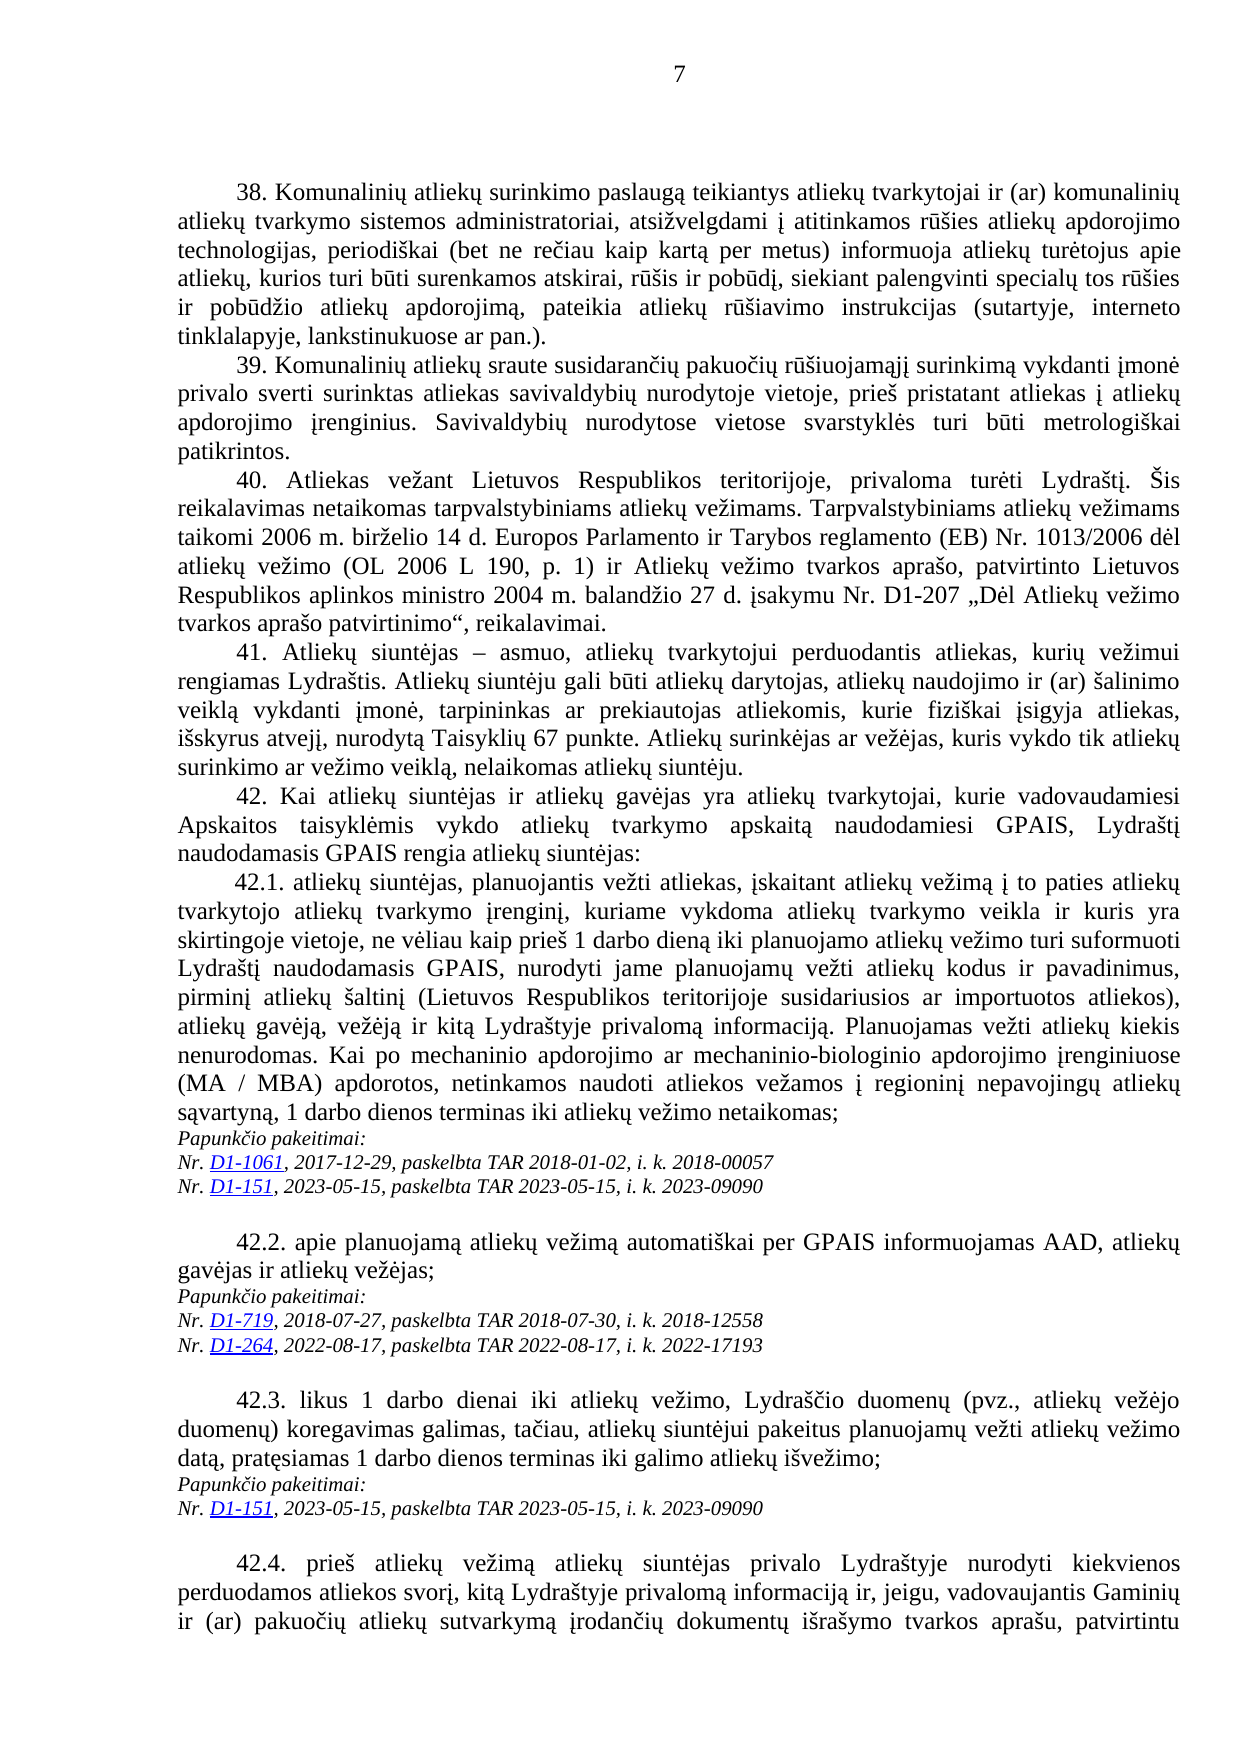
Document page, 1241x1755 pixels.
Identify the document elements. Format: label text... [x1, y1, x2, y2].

text Nr. D1-719, 2018-07-27, paskelbta TAR 2018-07-30, i. k. 2018-12558 [177, 1308, 1181, 1332]
text 39. Komunalinių atliekų sraute susidarančių pakuočių rūšiuojamąjį surinkimą vykdanti įmonė privalo sverti surinktas atliekas savivaldybių nurodytoje vietoje, prieš pristatant atliekas į atliekų apdorojimo įrenginius. Savivaldybių nurodytose vietose svarstyklės turi būti metrologiškai patikrintos. [177, 350, 1181, 465]
text 42.4. prieš atliekų vežimą atliekų siuntėjas privalo Lydraštyje nurodyti kiekvienos perduodamos atliekos svorį, kitą Lydraštyje privalomą informaciją ir, jeigu, vadovaujantis Gaminių ir (ar) pakuočių atliekų sutvarkymą įrodančių dokumentų išrašymo tvarkos aprašu, patvirtintu [177, 1548, 1181, 1635]
text 38. Komunalinių atliekų surinkimo paslaugą teikiantys atliekų tvarkytojai ir (ar) komunalinių atliekų tvarkymo sistemos administratoriai, atsižvelgdami į atitinkamos rūšies atliekų apdorojimo technologijas, periodiškai (bet ne rečiau kaip kartą per metus) informuoja atliekų turėtojus apie atliekų, kurios turi būti surenkamos atskirai, rūšis ir pobūdį, siekiant palengvinti specialų tos rūšies ir pobūdžio atliekų apdorojimą, pateikia atliekų rūšiavimo instrukcijas (sutartyje, interneto tinklalapyje, lankstinukuose ar pan.). [177, 177, 1181, 350]
text 42.1. atliekų siuntėjas, planuojantis vežti atliekas, įskaitant atliekų vežimą į to paties atliekų tvarkytojo atliekų tvarkymo įrenginį, kuriame vykdoma atliekų tvarkymo veikla ir kuris yra skirtingoje vietoje, ne vėliau kaip prieš 1 darbo dieną iki planuojamo atliekų vežimo turi suformuoti Lydraštį naudodamasis GPAIS, nurodyti jame planuojamų vežti atliekų kodus ir pavadinimus, pirminį atliekų šaltinį (Lietuvos Respublikos teritorijoje susidariusios ar importuotos atliekos), atliekų gavėją, vežėją ir kitą Lydraštyje privalomą informaciją. Planuojamas vežti atliekų kiekis nenurodomas. Kai po mechaninio apdorojimo ar mechaninio-biologinio apdorojimo įrenginiuose (MA / MBA) apdorotos, netinkamos naudoti atliekos vežamos į regioninį nepavojingų atliekų sąvartyną, 1 darbo dienos terminas iki atliekų vežimo netaikomas; [177, 867, 1181, 1126]
text Nr. D1-1061, 2017-12-29, paskelbta TAR 2018-01-02, i. k. 2018-00057 [177, 1150, 1181, 1174]
text Nr. D1-151, 2023-05-15, paskelbta TAR 2023-05-15, i. k. 2023-09090 [177, 1174, 1181, 1198]
text 41. Atliekų siuntėjas – asmuo, atliekų tvarkytojui perduodantis atliekas, kurių vežimui rengiamas Lydraštis. Atliekų siuntėju gali būti atliekų darytojas, atliekų naudojimo ir (ar) šalinimo veiklą vykdanti įmonė, tarpininkas ar prekiautojas atliekomis, kurie fiziškai įsigyja atliekas, išskyrus atvejį, nurodytą Taisyklių 67 punkte. Atliekų surinkėjas ar vežėjas, kuris vykdo tik atliekų surinkimo ar vežimo veiklą, nelaikomas atliekų siuntėju. [177, 637, 1181, 781]
text Papunkčio pakeitimai: [177, 1472, 1181, 1496]
text 42. Kai atliekų siuntėjas ir atliekų gavėjas yra atliekų tvarkytojai, kurie vadovaudamiesi Apskaitos taisyklėmis vykdo atliekų tvarkymo apskaitą naudodamiesi GPAIS, Lydraštį naudodamasis GPAIS rengia atliekų siuntėjas: [177, 781, 1181, 867]
text Papunkčio pakeitimai: [177, 1284, 1181, 1308]
text Papunkčio pakeitimai: [177, 1126, 1181, 1150]
text Nr. D1-151, 2023-05-15, paskelbta TAR 2023-05-15, i. k. 2023-09090 [177, 1496, 1181, 1520]
text Nr. D1-264, 2022-08-17, paskelbta TAR 2022-08-17, i. k. 2022-17193 [177, 1332, 1181, 1357]
text 42.3. likus 1 darbo dienai iki atliekų vežimo, Lydraščio duomenų (pvz., atliekų vežėjo duomenų) koregavimas galimas, tačiau, atliekų siuntėjui pakeitus planuojamų vežti atliekų vežimo datą, pratęsiamas 1 darbo dienos terminas iki galimo atliekų išvežimo; [177, 1385, 1181, 1472]
text 40. Atliekas vežant Lietuvos Respublikos teritorijoje, privaloma turėti Lydraštį. Šis reikalavimas netaikomas tarpvalstybiniams atliekų vežimams. Tarpvalstybiniams atliekų vežimams taikomi 2006 m. birželio 14 d. Europos Parlamento ir Tarybos reglamento (EB) Nr. 1013/2006 dėl atliekų vežimo (OL 2006 L 190, p. 1) ir Atliekų vežimo tvarkos aprašo, patvirtinto Lietuvos Respublikos aplinkos ministro 2004 m. balandžio 27 d. įsakymu Nr. D1-207 „Dėl Atliekų vežimo tvarkos aprašo patvirtinimo“, reikalavimai. [177, 465, 1181, 637]
text 42.2. apie planuojamą atliekų vežimą automatiškai per GPAIS informuojamas AAD, atliekų gavėjas ir atliekų vežėjas; [177, 1227, 1181, 1284]
